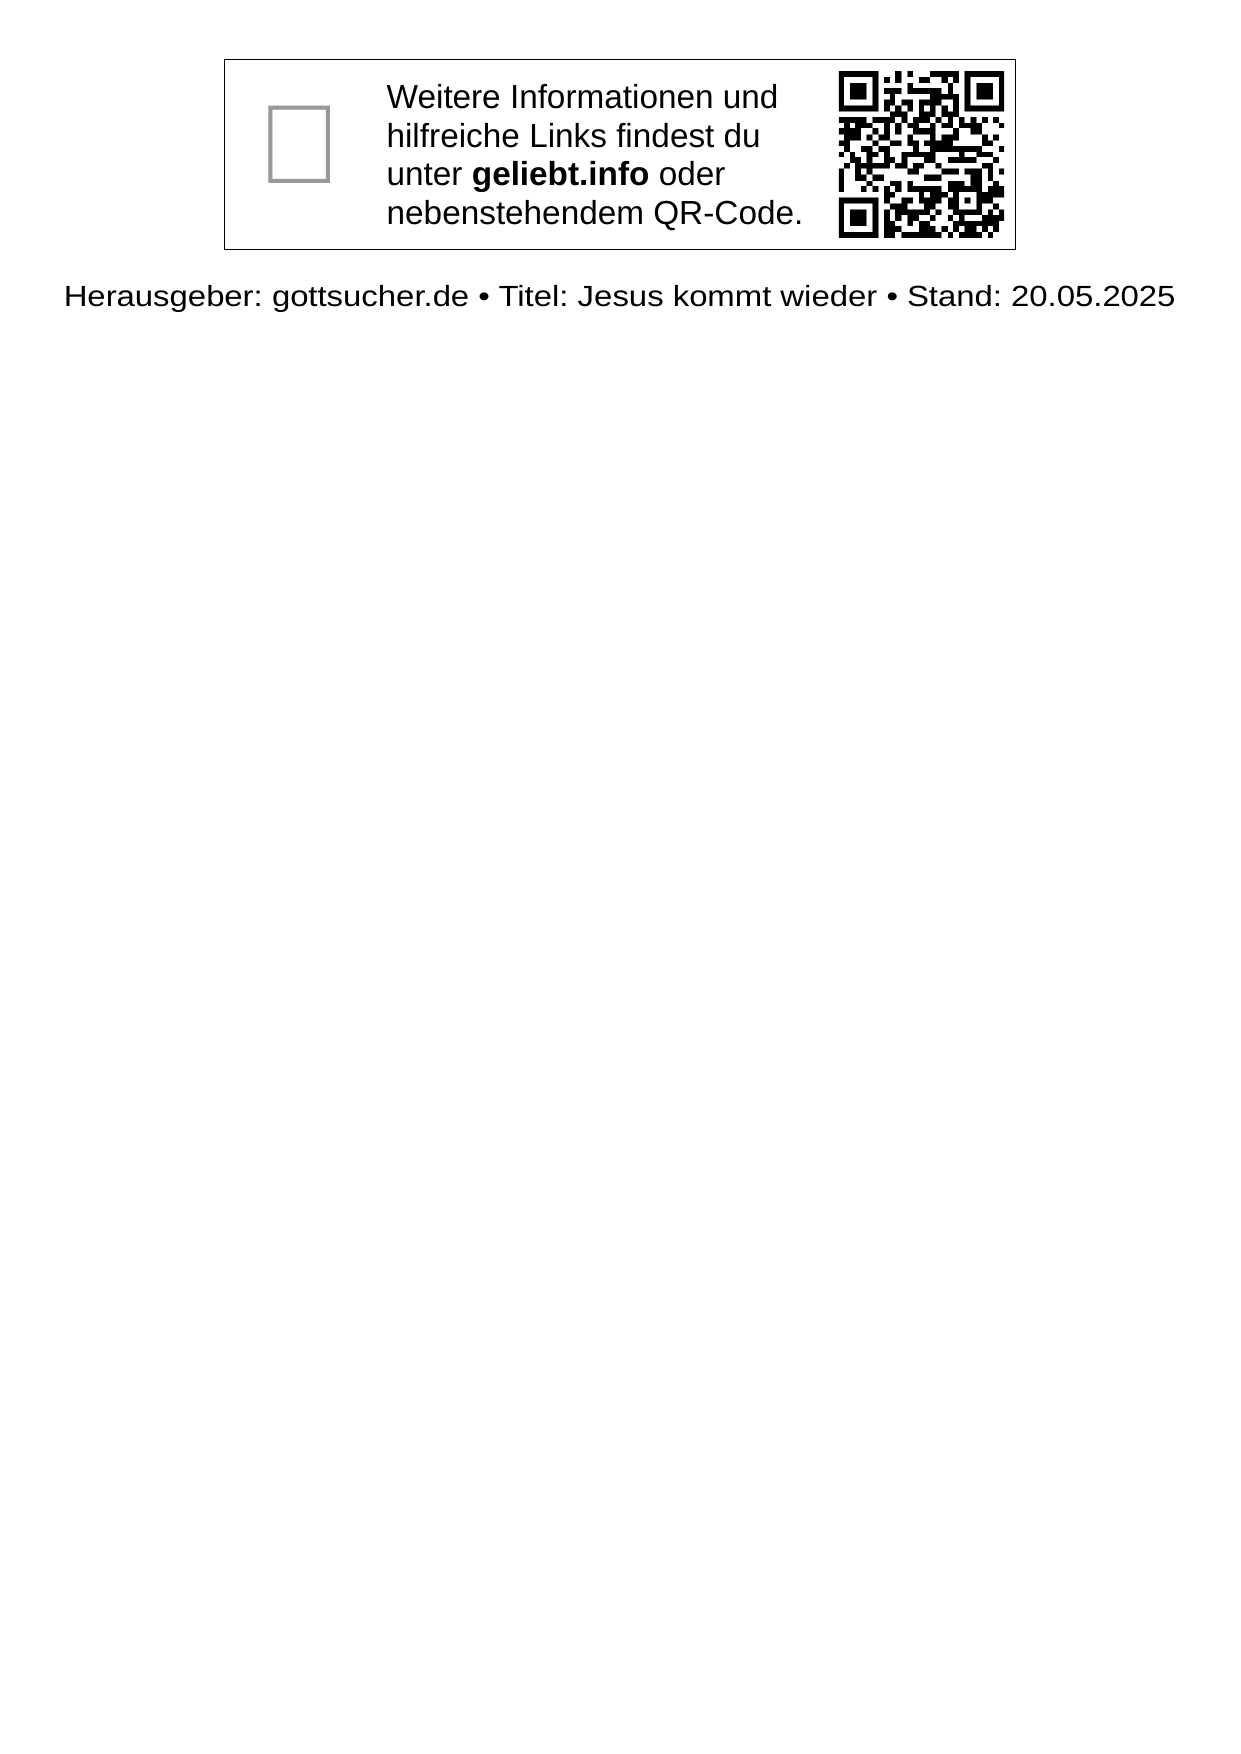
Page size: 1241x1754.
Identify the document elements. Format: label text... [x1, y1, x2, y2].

table_header [827, 60, 1015, 249]
table_header 💡 [225, 60, 374, 249]
table_header Weitere Informationen und hilfreiche Links findest du unter geliebt.info oder nebenstehendem QR-Code. [375, 60, 827, 249]
subtitle Herausgeber: gottsucher.de • Titel: Jesus kommt wieder • Stand: 20.05.2025 [59, 279, 1181, 313]
